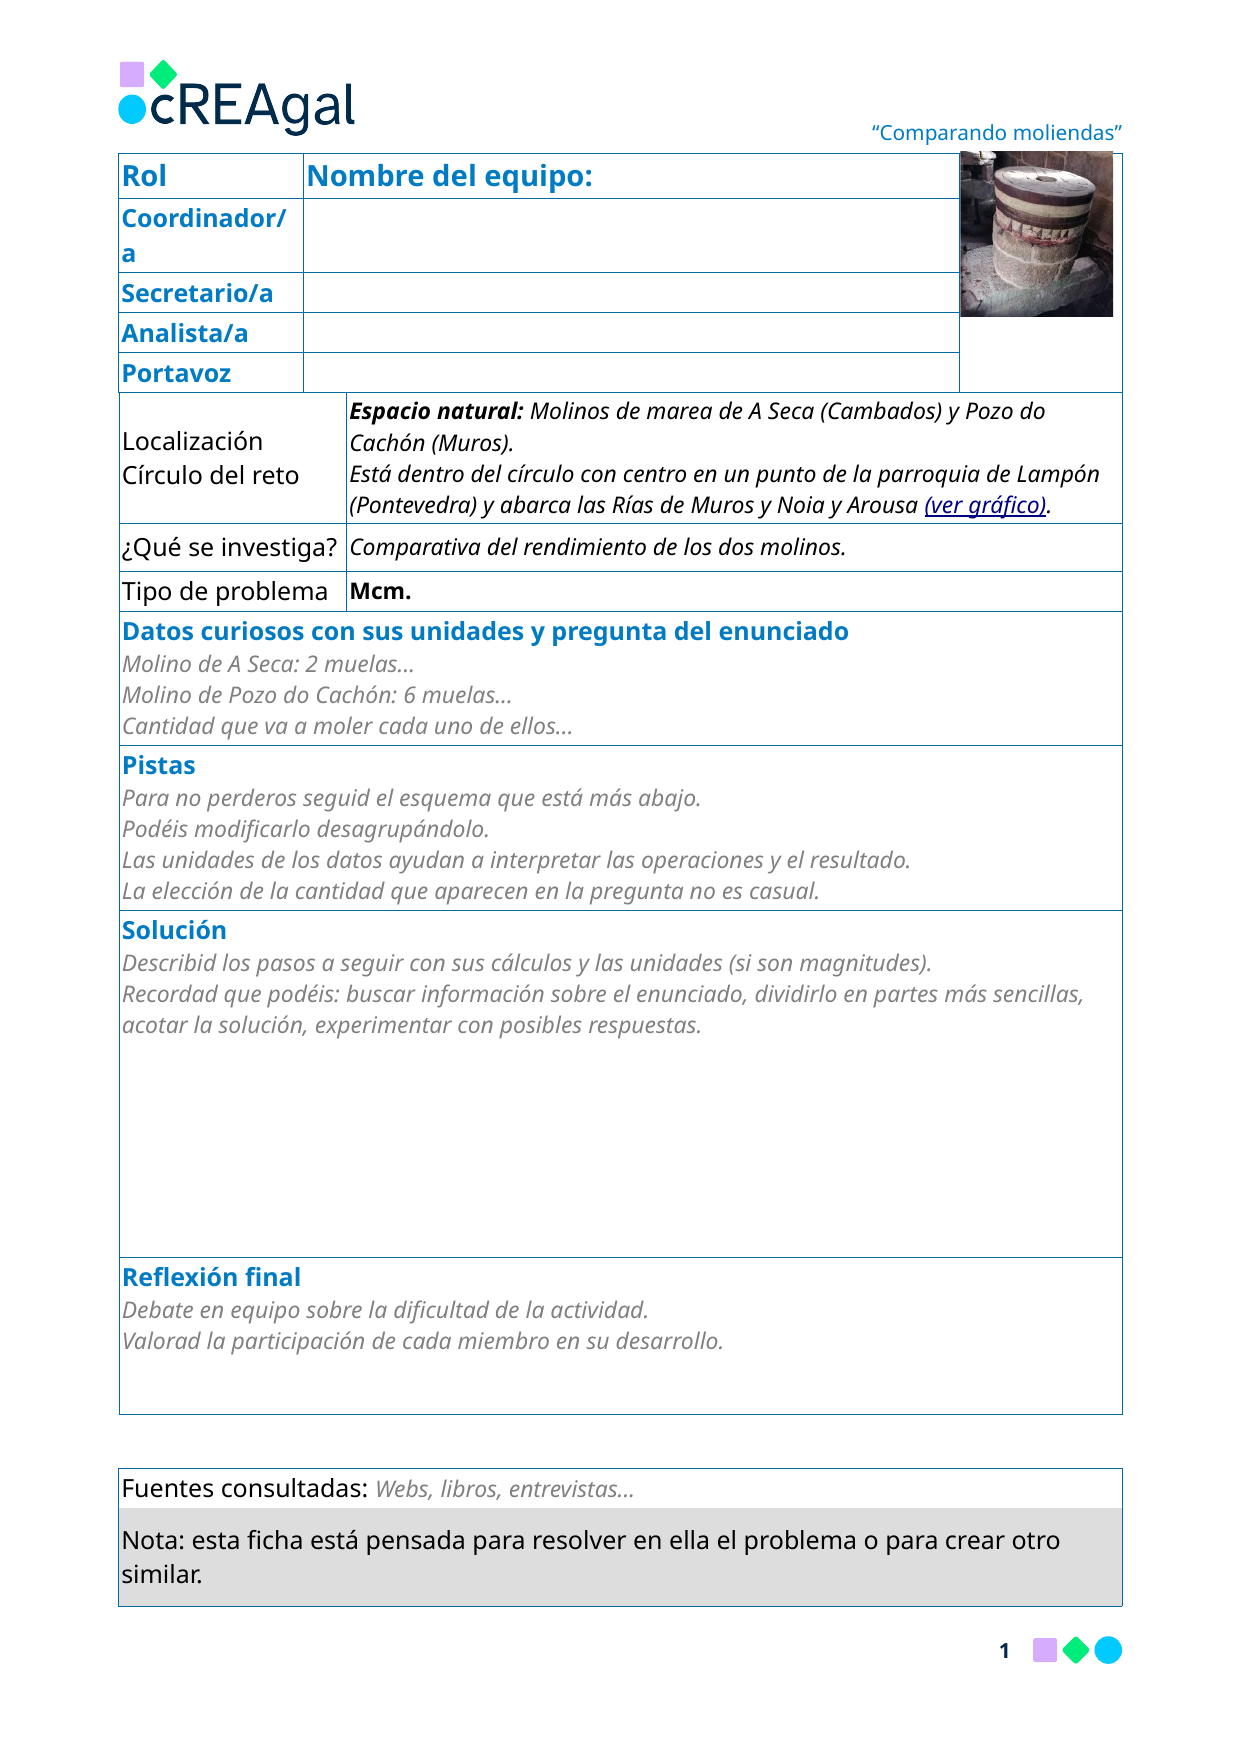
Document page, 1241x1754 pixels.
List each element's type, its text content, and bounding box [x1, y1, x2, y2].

table_cell [304, 273, 959, 312]
picture [960, 151, 1114, 317]
table_header Nombre del equipo: [304, 154, 959, 198]
table_header Localización Círculo del reto [120, 393, 346, 523]
table_cell Portavoz [119, 353, 303, 392]
table_cell Coordinador/a [119, 199, 303, 272]
table_cell Solución Describid los pasos a seguir con sus cálculos y las unidades (si son magnitudes). Recordad que podéis: buscar información sobre el enunciado, dividirlo en partes más sencillas, acotar la solución, experimentar con posibles respuestas. [120, 911, 1122, 1257]
table_cell Nota: esta ficha está pensada para resolver en ella el problema o para crear otro similar. [119, 1508, 1122, 1606]
table_cell Pistas Para no perderos seguid el esquema que está más abajo. Podéis modificarlo desagrupándolo. Las unidades de los datos ayudan a interpretar las operaciones y el resultado. La elección de la cantidad que aparecen en la pregunta no es casual. [120, 746, 1122, 909]
table_header Espacio natural: Molinos de marea de A Seca (Cambados) y Pozo do Cachón (Muros). Está dentro del círculo con centro en un punto de la parroquia de Lampón (Pontevedra) y abarca las Rías de Muros y Noia y Arousa (ver gráfico). [347, 393, 1122, 523]
table_header [960, 154, 1122, 392]
table_cell ¿Qué se investiga? [120, 524, 346, 571]
table_cell Secretario/a [119, 273, 303, 312]
table_cell [304, 353, 959, 392]
table_cell Analista/a [119, 313, 303, 352]
table_header Rol [119, 154, 303, 198]
table_cell Comparativa del rendimiento de los dos molinos. [347, 524, 1122, 571]
table_cell [304, 199, 959, 272]
table_cell Mcm. [347, 572, 1122, 611]
table_cell Reflexión final Debate en equipo sobre la dificultad de la actividad. Valorad la participación de cada miembro en su desarrollo. [120, 1258, 1122, 1414]
table_cell Tipo de problema [120, 572, 346, 611]
table_cell Datos curiosos con sus unidades y pregunta del enunciado Molino de A Seca: 2 muelas... Molino de Pozo do Cachón: 6 muelas… Cantidad que va a moler cada uno de ellos... [120, 612, 1122, 744]
table_header Fuentes consultadas: Webs, libros, entrevistas... [119, 1469, 1122, 1508]
picture [118, 60, 355, 136]
table_cell [304, 313, 959, 352]
